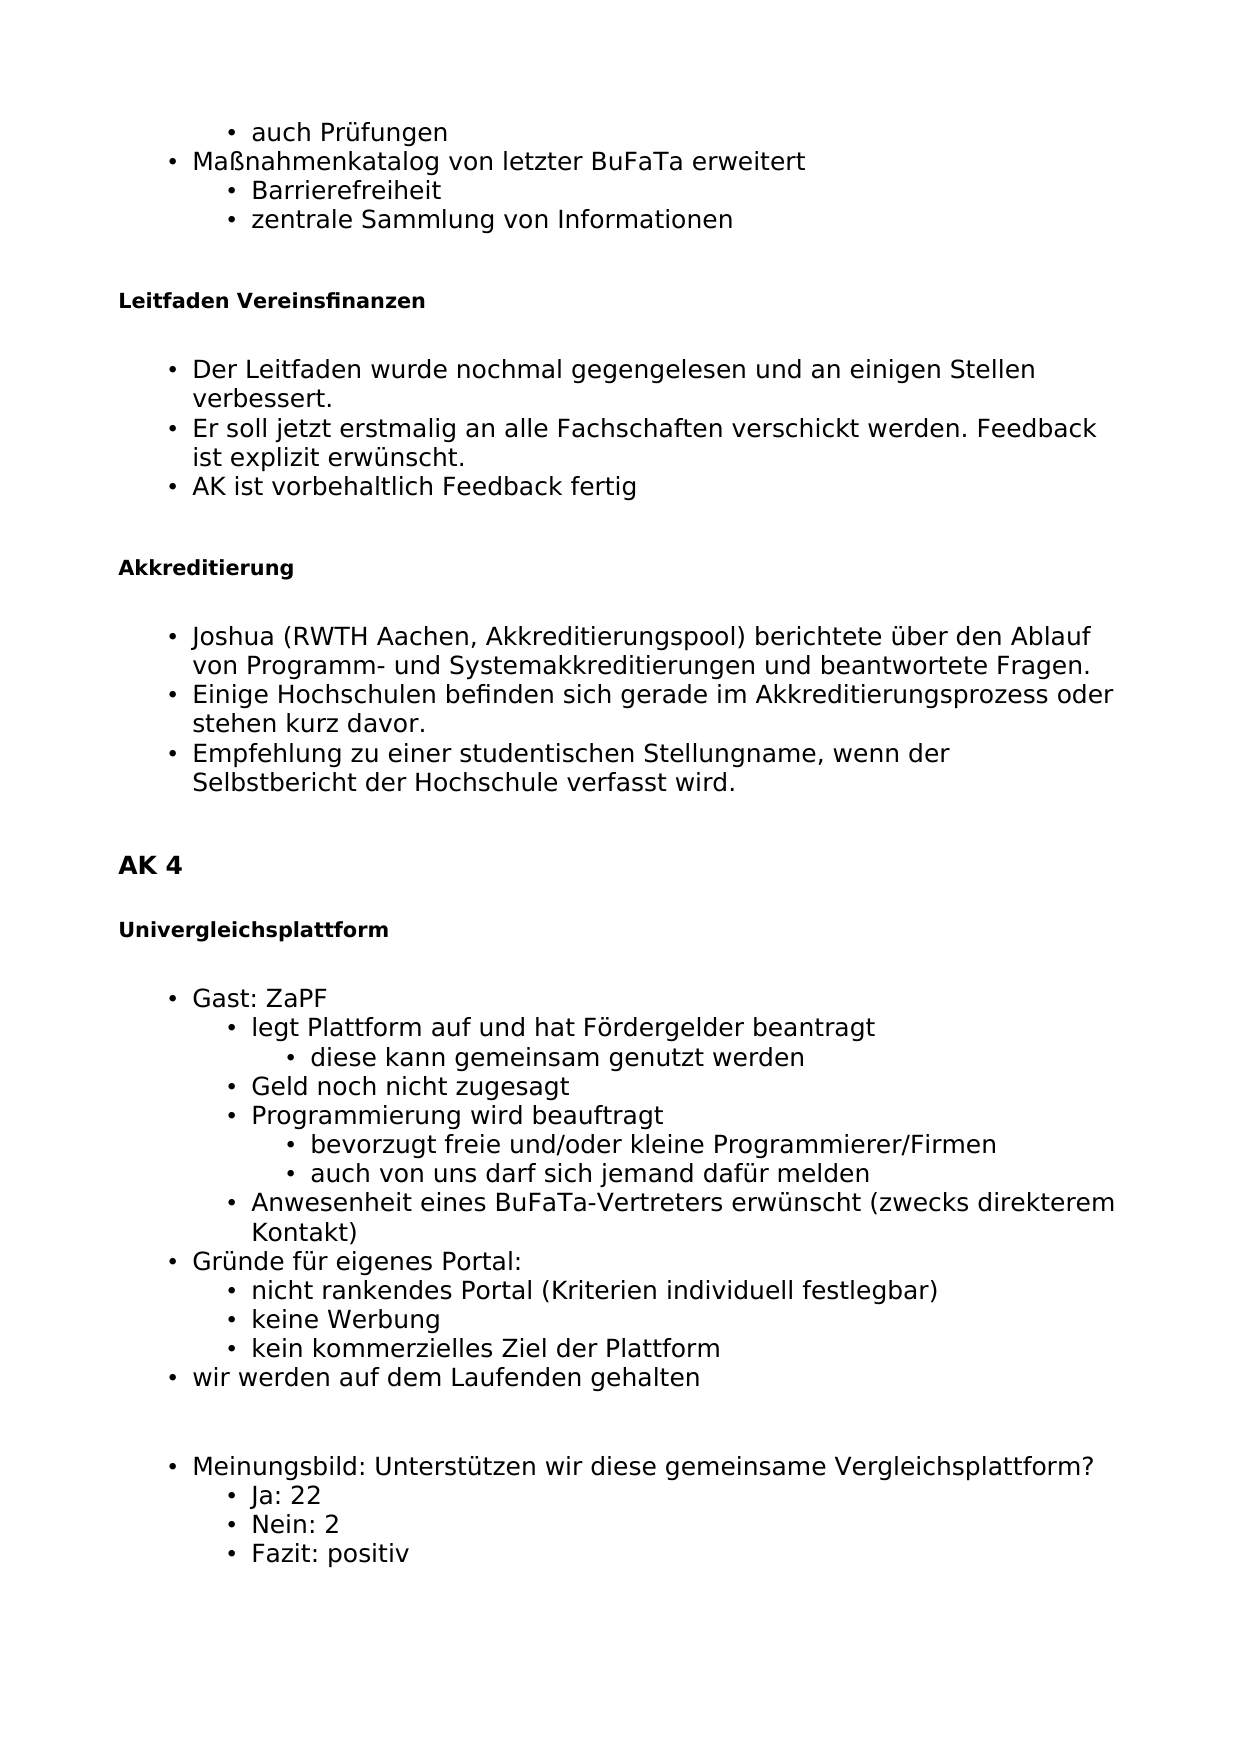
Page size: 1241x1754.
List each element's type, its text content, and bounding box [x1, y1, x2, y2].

list Maßnahmenkatalog von letzter BuFaTa erweitert [177, 147, 1122, 176]
list Nein: 2 [236, 1510, 1122, 1539]
list Programmierung wird beauftragt [236, 1101, 1122, 1130]
list Gründe für eigenes Portal: [177, 1247, 1122, 1276]
list Der Leitfaden wurde nochmal gegengelesen und an einigen Stellen verbessert. [177, 356, 1122, 414]
list Empfehlung zu einer studentischen Stellungname, wenn der Selbstbericht der Hochschule verfasst wird. [177, 739, 1122, 797]
list legt Plattform auf und hat Fördergelder beantragt [236, 1014, 1122, 1043]
list bevorzugt freie und/oder kleine Programmierer/Firmen [295, 1130, 1122, 1159]
list Joshua (RWTH Aachen, Akkreditierungspool) berichtete über den Ablauf von Programm- und Systemakkreditierungen und beantwortete Fragen. [177, 622, 1122, 680]
list auch von uns darf sich jemand dafür melden [295, 1159, 1122, 1189]
list Fazit: positiv [236, 1539, 1122, 1568]
list Geld noch nicht zugesagt [236, 1072, 1122, 1101]
subtitle Akkreditierung [118, 556, 1122, 580]
list Barrierefreiheit [236, 176, 1122, 206]
list Ja: 22 [236, 1481, 1122, 1510]
list Meinungsbild: Unterstützen wir diese gemeinsame Vergleichsplattform? [177, 1452, 1122, 1481]
list Anwesenheit eines BuFaTa-Vertreters erwünscht (zwecks direkterem Kontakt) [236, 1189, 1122, 1247]
list Einige Hochschulen befinden sich gerade im Akkreditierungsprozess oder stehen kurz davor. [177, 680, 1122, 739]
list wir werden auf dem Laufenden gehalten [177, 1364, 1122, 1393]
list keine Werbung [236, 1305, 1122, 1334]
list Gast: ZaPF [177, 984, 1122, 1014]
subtitle Univergleichsplattform [118, 918, 1122, 942]
list diese kann gemeinsam genutzt werden [295, 1043, 1122, 1072]
list auch Prüfungen [236, 118, 1122, 147]
list AK ist vorbehaltlich Feedback fertig [177, 472, 1122, 501]
list Er soll jetzt erstmalig an alle Fachschaften verschickt werden. Feedback ist explizit erwünscht. [177, 414, 1122, 472]
list zentrale Sammlung von Informationen [236, 206, 1122, 235]
subtitle AK 4 [118, 852, 1122, 881]
list kein kommerzielles Ziel der Plattform [236, 1334, 1122, 1364]
list nicht rankendes Portal (Kriterien individuell festlegbar) [236, 1276, 1122, 1305]
subtitle Leitfaden Vereinsfinanzen [118, 289, 1122, 313]
